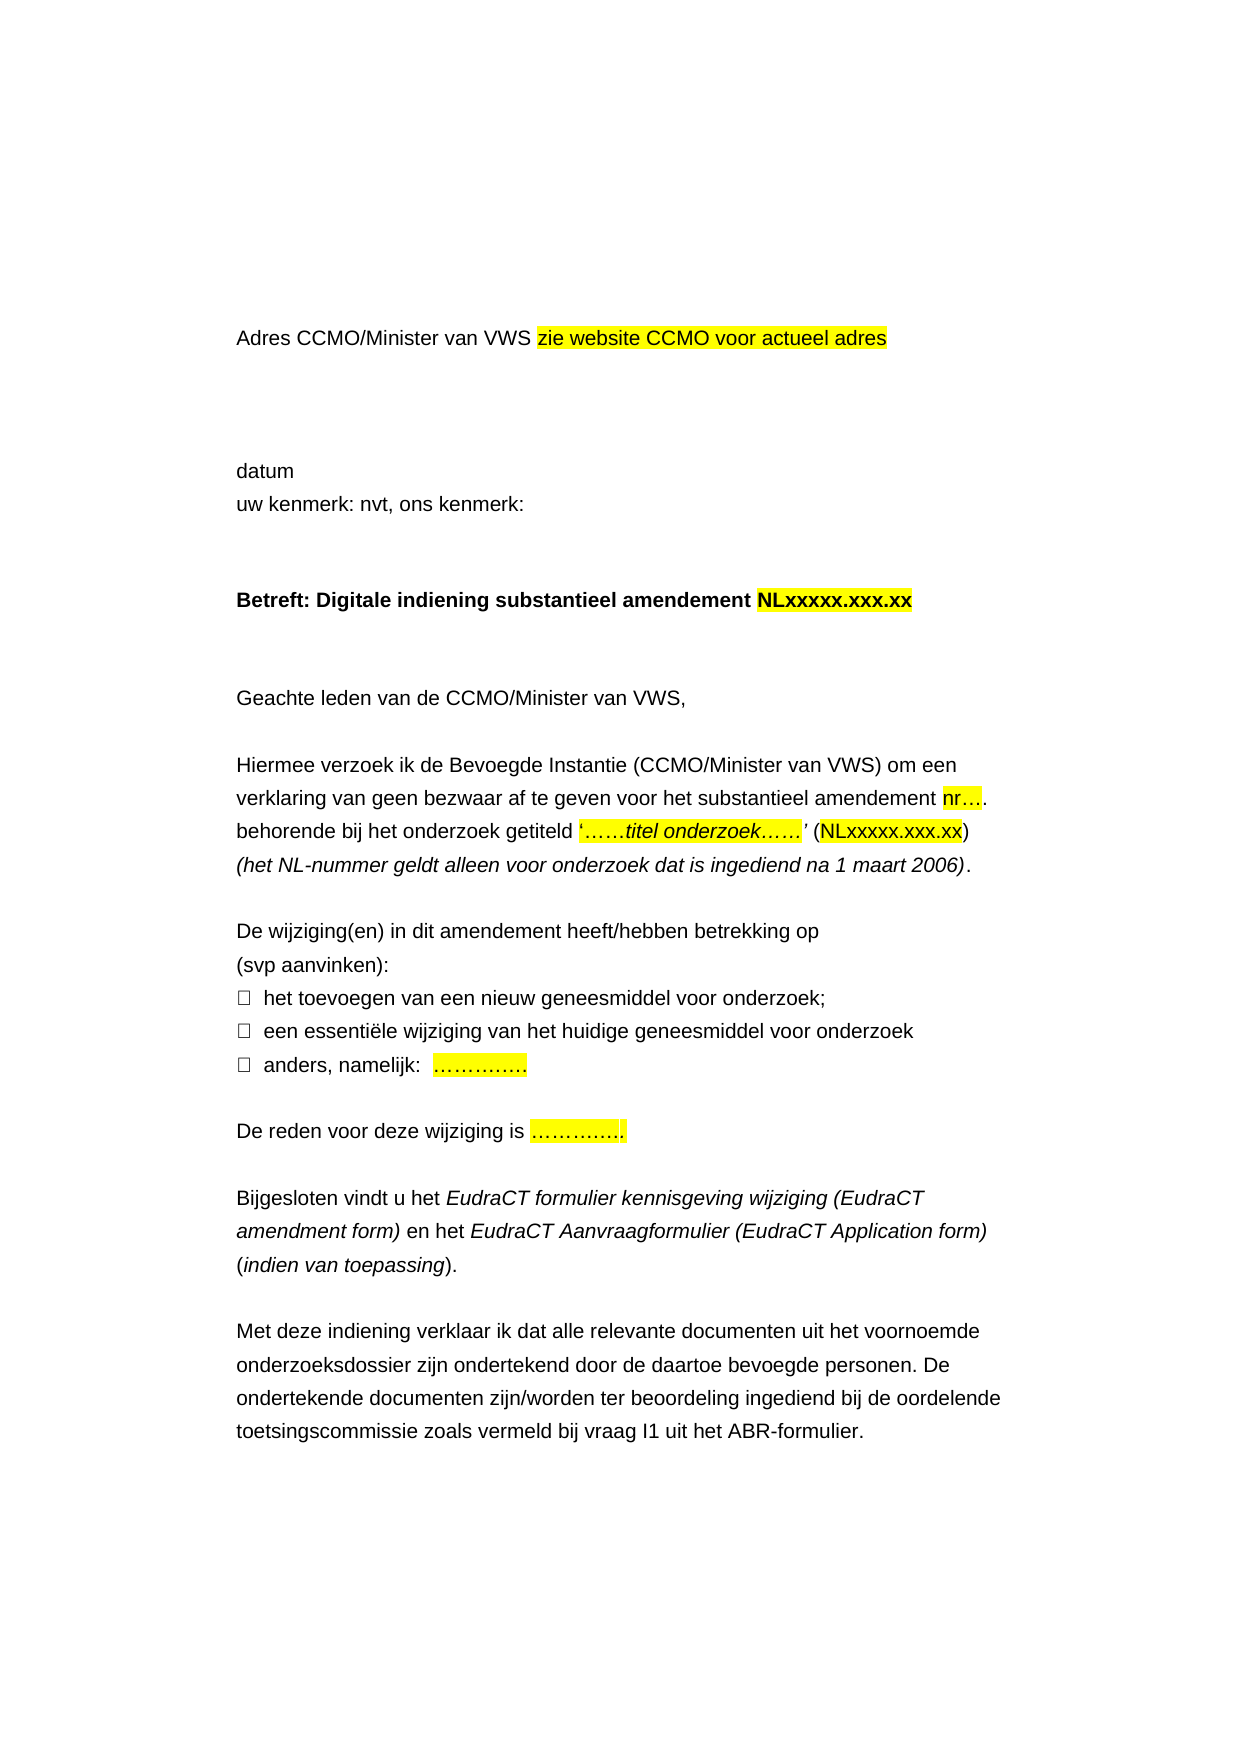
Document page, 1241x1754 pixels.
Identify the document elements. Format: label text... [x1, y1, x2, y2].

text datum [236, 452, 1004, 485]
text uw kenmerk: nvt, ons kenmerk: [236, 485, 1004, 518]
text Betreft: Digitale indiening substantieel amendement NLxxxxx.xxx.xx [236, 581, 1004, 614]
text Hiermee verzoek ik de Bevoegde Instantie (CCMO/Minister van VWS) om een verklaring van geen bezwaar af te geven voor het substantieel amendement nr…. behorende bij het onderzoek getiteld ‘……titel onderzoek……’ (NLxxxxx.xxx.xx) (het NL-nummer geldt alleen voor onderzoek dat is ingediend na 1 maart 2006). [236, 746, 1004, 879]
text Adres CCMO/Minister van VWS zie website CCMO voor actueel adres [236, 318, 1004, 352]
text De reden voor deze wijziging is ……….…. [236, 1112, 1004, 1146]
text Met deze indiening verklaar ik dat alle relevante documenten uit het voornoemde onderzoeksdossier zijn ondertekend door de daartoe bevoegde personen. De ondertekende documenten zijn/worden ter beoordeling ingediend bij de oordelende toetsingscommissie zoals vermeld bij vraag I1 uit het ABR-formulier. [236, 1312, 1004, 1446]
text  het toevoegen van een nieuw geneesmiddel voor onderzoek; [236, 979, 1004, 1012]
text Geachte leden van de CCMO/Minister van VWS, [236, 679, 1004, 712]
text Bijgesloten vindt u het EudraCT formulier kennisgeving wijziging (EudraCT amendment form) en het EudraCT Aanvraagformulier (EudraCT Application form) (indien van toepassing). [236, 1179, 1004, 1279]
text  een essentiële wijziging van het huidige geneesmiddel voor onderzoek [236, 1012, 1004, 1046]
text De wijziging(en) in dit amendement heeft/hebben betrekking op (svp aanvinken): [236, 912, 1004, 979]
text  anders, namelijk: ……….…. [236, 1046, 1004, 1079]
